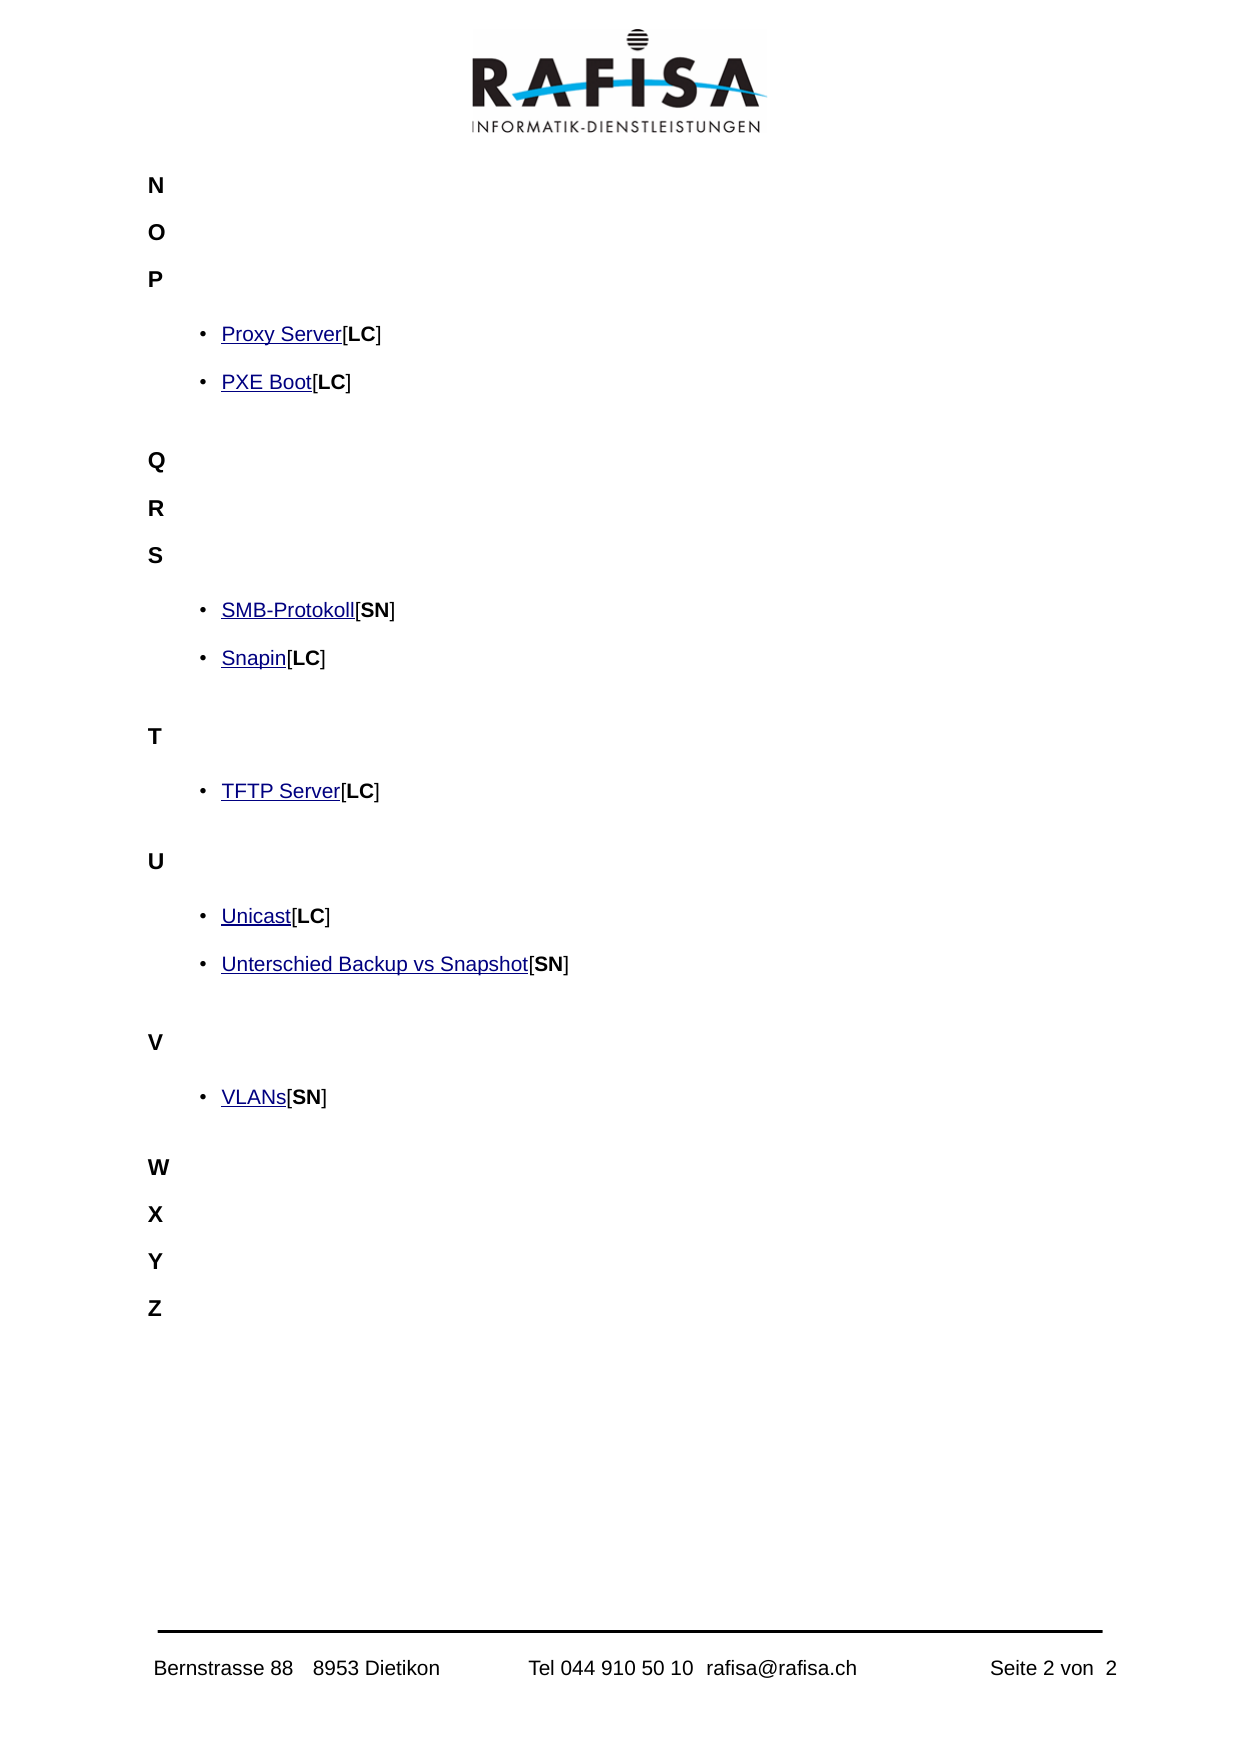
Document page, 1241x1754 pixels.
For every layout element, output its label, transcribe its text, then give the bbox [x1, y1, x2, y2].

subtitle Y [148, 1248, 1093, 1274]
subtitle T [148, 723, 1093, 749]
subtitle R [148, 494, 1093, 521]
subtitle W [148, 1154, 1093, 1180]
picture [472, 29, 768, 133]
subtitle Q [148, 447, 1093, 474]
list Unterschied Backup vs Snapshot[SN] [207, 952, 1093, 999]
subtitle Z [148, 1295, 1093, 1322]
subtitle O [148, 219, 1093, 245]
subtitle U [148, 848, 1093, 874]
subtitle N [148, 172, 1093, 198]
subtitle S [148, 542, 1093, 568]
list SMB-Protokoll[SN] [207, 597, 1093, 646]
list Unicast[LC] [207, 903, 1093, 952]
subtitle X [148, 1201, 1093, 1227]
list PXE Boot[LC] [207, 370, 1093, 418]
subtitle P [148, 266, 1093, 292]
list TFTP Server[LC] [207, 779, 1093, 827]
subtitle V [148, 1029, 1093, 1055]
list Proxy Server[LC] [207, 322, 1093, 370]
list Snapin[LC] [207, 646, 1093, 693]
list VLANs[SN] [207, 1085, 1093, 1133]
